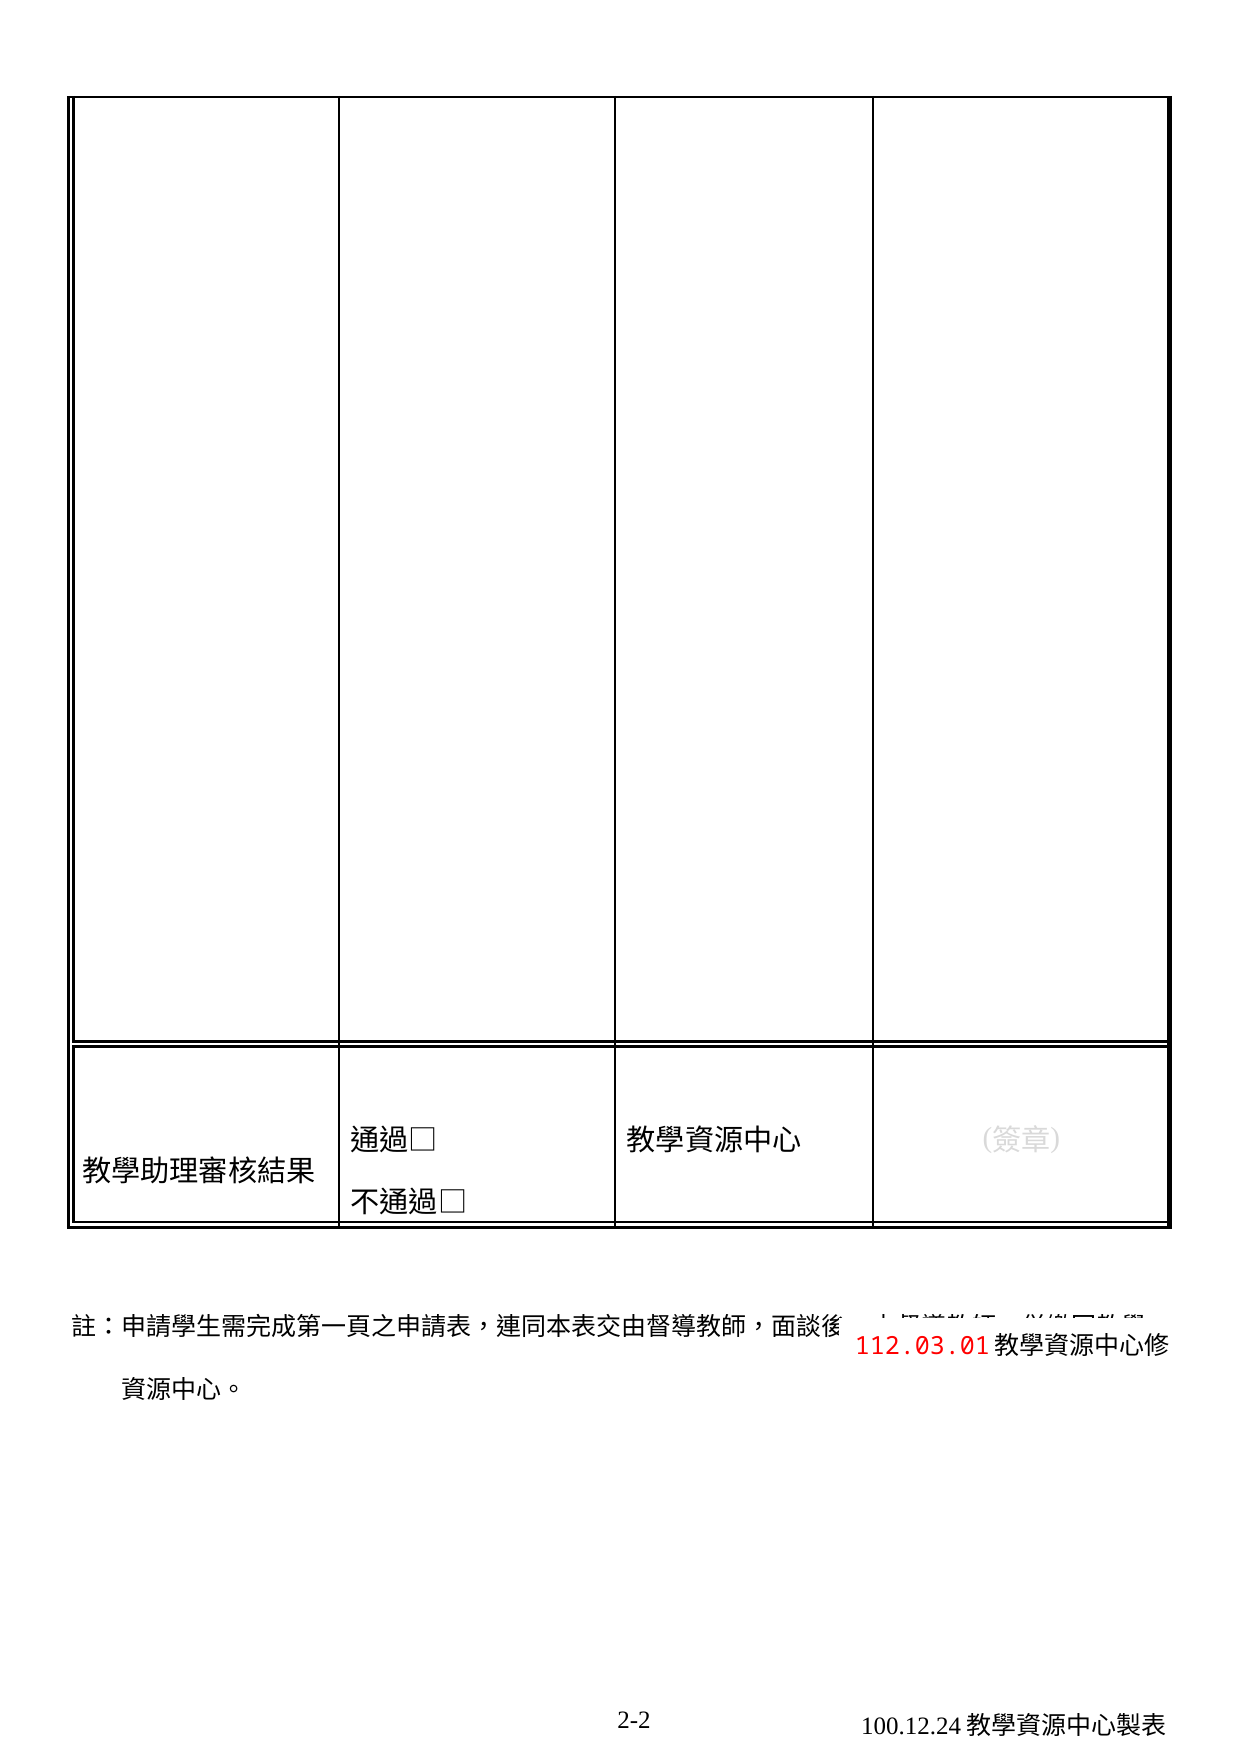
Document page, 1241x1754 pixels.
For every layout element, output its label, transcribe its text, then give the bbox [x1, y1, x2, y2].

table_cell [616, 98, 872, 1040]
text 112.03.01教學資源中心修正 [854, 1325, 1183, 1366]
table_cell [75, 98, 338, 1040]
table_cell (簽章) [874, 1048, 1167, 1221]
text 2-2 [617, 1705, 681, 1734]
text 註：申請學生需完成第一頁之申請表，連同本表交由督導教師，面談後，由督導教師一併繳回教學資源中心。 [71, 1283, 1198, 1408]
table_cell 教學資源中心 [616, 1048, 872, 1221]
text [846, 1698, 1183, 1754]
table_cell [874, 98, 1167, 1040]
table_cell [340, 98, 614, 1040]
table_cell 教學助理審核結果 [75, 1048, 338, 1221]
table_cell 通過□ 不通過□ [340, 1048, 614, 1221]
text [602, 1698, 696, 1754]
text 100.12.24教學資源中心製表 [861, 1705, 1168, 1741]
